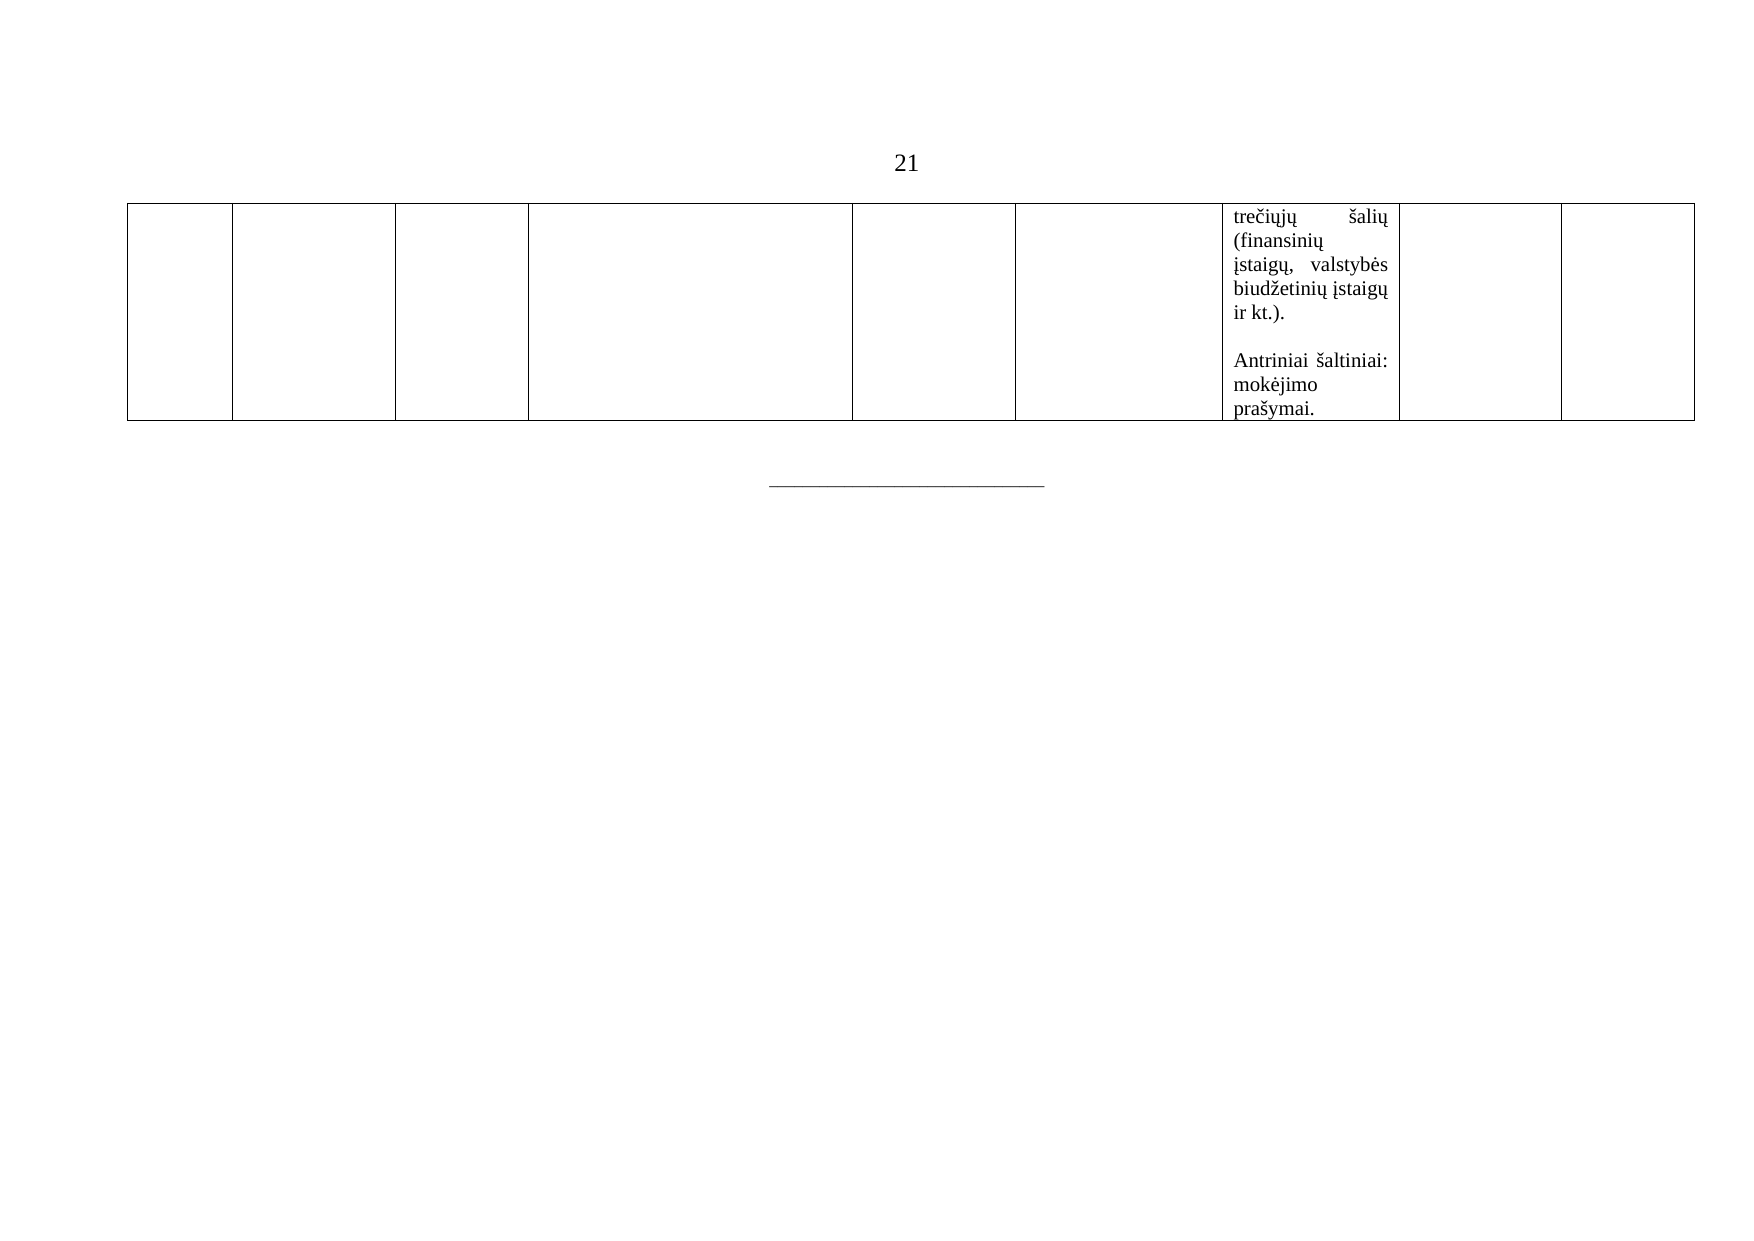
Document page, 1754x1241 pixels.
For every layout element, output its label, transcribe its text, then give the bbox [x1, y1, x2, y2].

table_cell trečiųjų šalių (finansinių įstaigų, valstybės biudžetinių įstaigų ir kt.). Antriniai šaltiniai: mokėjimo prašymai. [1223, 204, 1399, 420]
table_cell [396, 204, 528, 420]
table_cell [1016, 204, 1222, 420]
table_cell [1562, 204, 1694, 420]
table_cell [233, 204, 395, 420]
table_cell [1400, 204, 1561, 420]
table_cell [128, 204, 232, 420]
table_cell [529, 204, 852, 420]
table_cell [853, 204, 1015, 420]
text _________________________________ [118, 469, 1695, 488]
